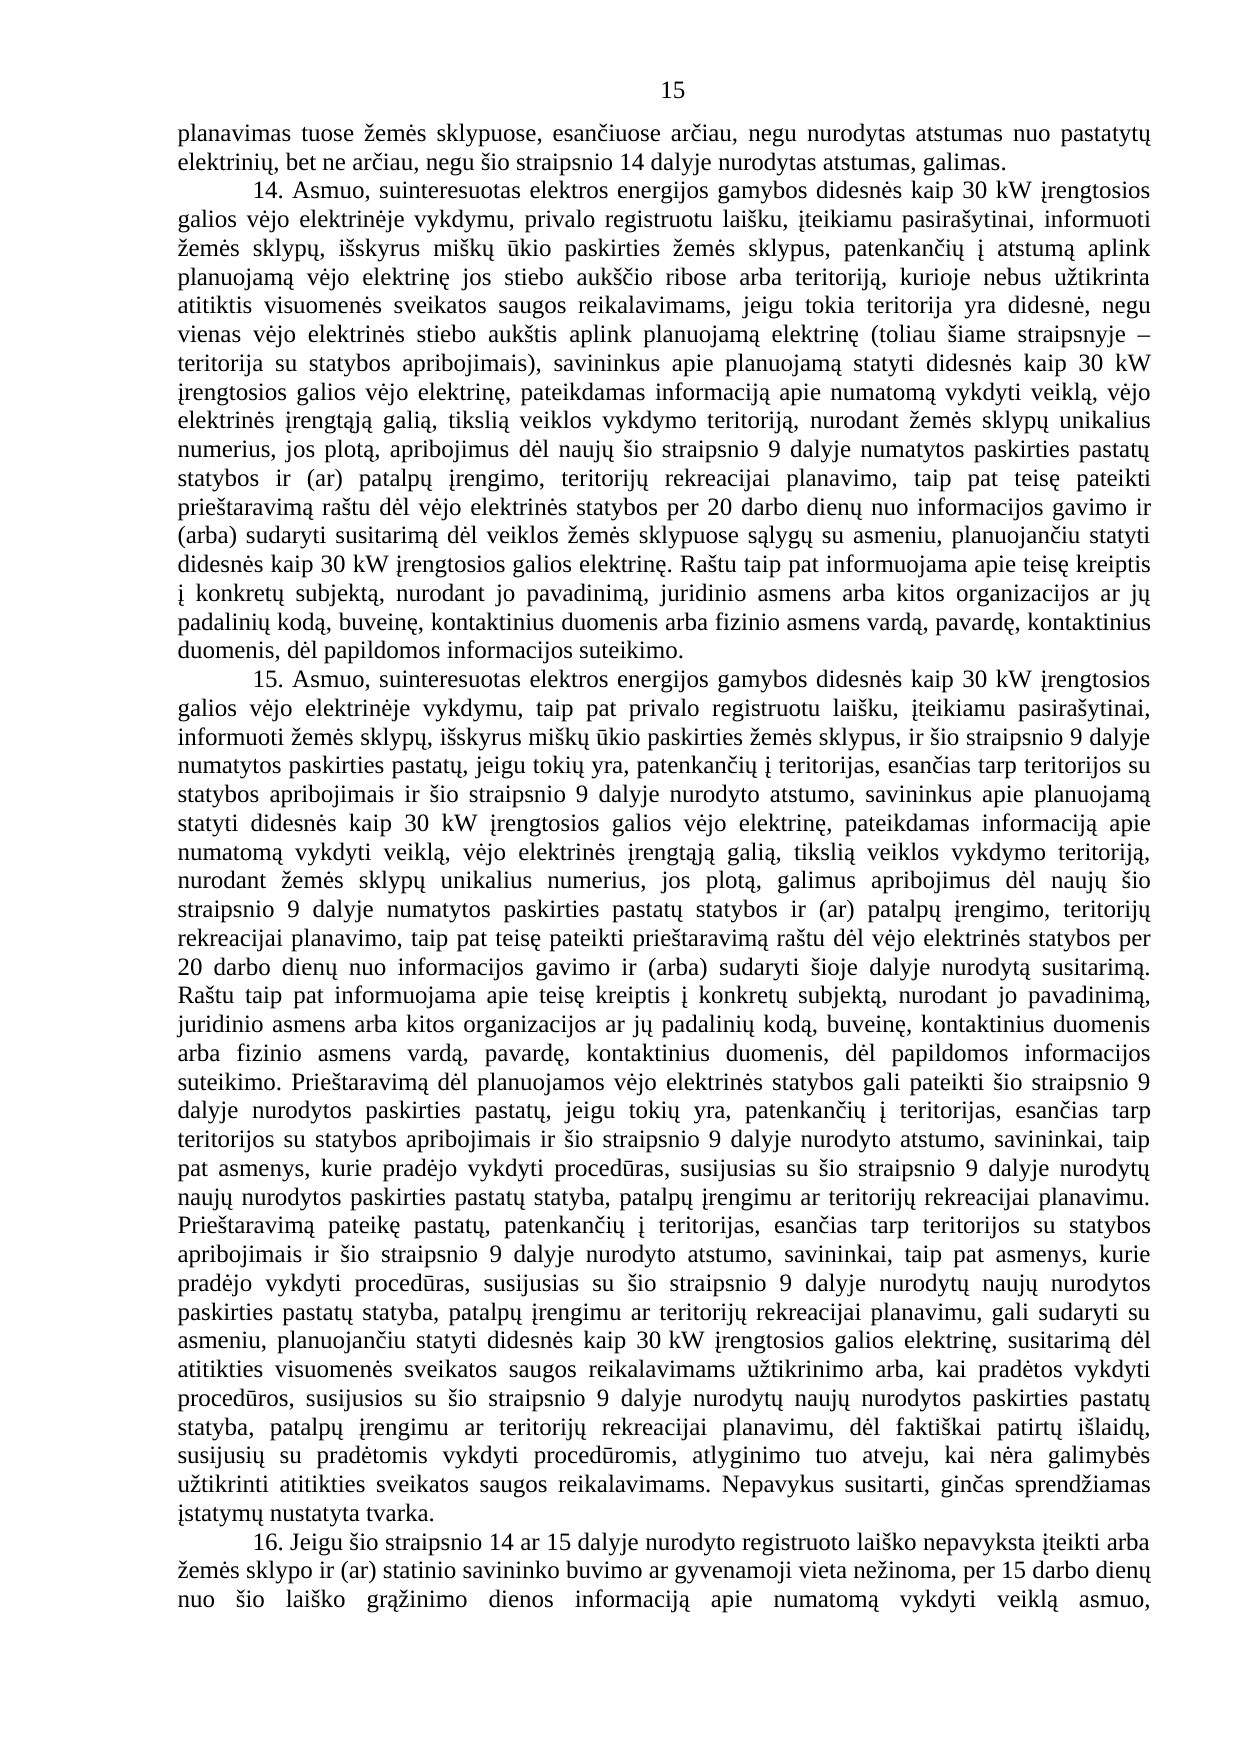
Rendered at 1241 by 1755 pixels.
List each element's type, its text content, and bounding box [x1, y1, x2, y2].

text planavimas tuose žemės sklypuose, esančiuose arčiau, negu nurodytas atstumas nuo pastatytų elektrinių, bet ne arčiau, negu šio straipsnio 14 dalyje nurodytas atstumas, galimas. [177, 118, 1152, 176]
text 15. Asmuo, suinteresuotas elektros energijos gamybos didesnės kaip 30 kW įrengtosios galios vėjo elektrinėje vykdymu, taip pat privalo registruotu laišku, įteikiamu pasirašytinai, informuoti žemės sklypų, išskyrus miškų ūkio paskirties žemės sklypus, ir šio straipsnio 9 dalyje numatytos paskirties pastatų, jeigu tokių yra, patenkančių į teritorijas, esančias tarp teritorijos su statybos apribojimais ir šio straipsnio 9 dalyje nurodyto atstumo, savininkus apie planuojamą statyti didesnės kaip 30 kW įrengtosios galios vėjo elektrinę, pateikdamas informaciją apie numatomą vykdyti veiklą, vėjo elektrinės įrengtąją galią, tikslią veiklos vykdymo teritoriją, nurodant žemės sklypų unikalius numerius, jos plotą, galimus apribojimus dėl naujų šio straipsnio 9 dalyje numatytos paskirties pastatų statybos ir (ar) patalpų įrengimo, teritorijų rekreacijai planavimo, taip pat teisę pateikti prieštaravimą raštu dėl vėjo elektrinės statybos per 20 darbo dienų nuo informacijos gavimo ir (arba) sudaryti šioje dalyje nurodytą susitarimą. Raštu taip pat informuojama apie teisę kreiptis į konkretų subjektą, nurodant jo pavadinimą, juridinio asmens arba kitos organizacijos ar jų padalinių kodą, buveinę, kontaktinius duomenis arba fizinio asmens vardą, pavardę, kontaktinius duomenis, dėl papildomos informacijos suteikimo. Prieštaravimą dėl planuojamos vėjo elektrinės statybos gali pateikti šio straipsnio 9 dalyje nurodytos paskirties pastatų, jeigu tokių yra, patenkančių į teritorijas, esančias tarp teritorijos su statybos apribojimais ir šio straipsnio 9 dalyje nurodyto atstumo, savininkai, taip pat asmenys, kurie pradėjo vykdyti procedūras, susijusias su šio straipsnio 9 dalyje nurodytų naujų nurodytos paskirties pastatų statyba, patalpų įrengimu ar teritorijų rekreacijai planavimu. Prieštaravimą pateikę pastatų, patenkančių į teritorijas, esančias tarp teritorijos su statybos apribojimais ir šio straipsnio 9 dalyje nurodyto atstumo, savininkai, taip pat asmenys, kurie pradėjo vykdyti procedūras, susijusias su šio straipsnio 9 dalyje nurodytų naujų nurodytos paskirties pastatų statyba, patalpų įrengimu ar teritorijų rekreacijai planavimu, gali sudaryti su asmeniu, planuojančiu statyti didesnės kaip 30 kW įrengtosios galios elektrinę, susitarimą dėl atitikties visuomenės sveikatos saugos reikalavimams užtikrinimo arba, kai pradėtos vykdyti procedūros, susijusios su šio straipsnio 9 dalyje nurodytų naujų nurodytos paskirties pastatų statyba, patalpų įrengimu ar teritorijų rekreacijai planavimu, dėl faktiškai patirtų išlaidų, susijusių su pradėtomis vykdyti procedūromis, atlyginimo tuo atveju, kai nėra galimybės užtikrinti atitikties sveikatos saugos reikalavimams. Nepavykus susitarti, ginčas sprendžiamas įstatymų nustatyta tvarka. [177, 664, 1152, 1527]
text 14. Asmuo, suinteresuotas elektros energijos gamybos didesnės kaip 30 kW įrengtosios galios vėjo elektrinėje vykdymu, privalo registruotu laišku, įteikiamu pasirašytinai, informuoti žemės sklypų, išskyrus miškų ūkio paskirties žemės sklypus, patenkančių į atstumą aplink planuojamą vėjo elektrinę jos stiebo aukščio ribose arba teritoriją, kurioje nebus užtikrinta atitiktis visuomenės sveikatos saugos reikalavimams, jeigu tokia teritorija yra didesnė, negu vienas vėjo elektrinės stiebo aukštis aplink planuojamą elektrinę (toliau šiame straipsnyje – teritorija su statybos apribojimais), savininkus apie planuojamą statyti didesnės kaip 30 kW įrengtosios galios vėjo elektrinę, pateikdamas informaciją apie numatomą vykdyti veiklą, vėjo elektrinės įrengtąją galią, tikslią veiklos vykdymo teritoriją, nurodant žemės sklypų unikalius numerius, jos plotą, apribojimus dėl naujų šio straipsnio 9 dalyje numatytos paskirties pastatų statybos ir (ar) patalpų įrengimo, teritorijų rekreacijai planavimo, taip pat teisę pateikti prieštaravimą raštu dėl vėjo elektrinės statybos per 20 darbo dienų nuo informacijos gavimo ir (arba) sudaryti susitarimą dėl veiklos žemės sklypuose sąlygų su asmeniu, planuojančiu statyti didesnės kaip 30 kW įrengtosios galios elektrinę. Raštu taip pat informuojama apie teisę kreiptis į konkretų subjektą, nurodant jo pavadinimą, juridinio asmens arba kitos organizacijos ar jų padalinių kodą, buveinę, kontaktinius duomenis arba fizinio asmens vardą, pavardę, kontaktinius duomenis, dėl papildomos informacijos suteikimo. [177, 176, 1152, 664]
text 16. Jeigu šio straipsnio 14 ar 15 dalyje nurodyto registruoto laiško nepavyksta įteikti arba žemės sklypo ir (ar) statinio savininko buvimo ar gyvenamoji vieta nežinoma, per 15 darbo dienų nuo šio laiško grąžinimo dienos informaciją apie numatomą vykdyti veiklą asmuo, [177, 1527, 1152, 1613]
